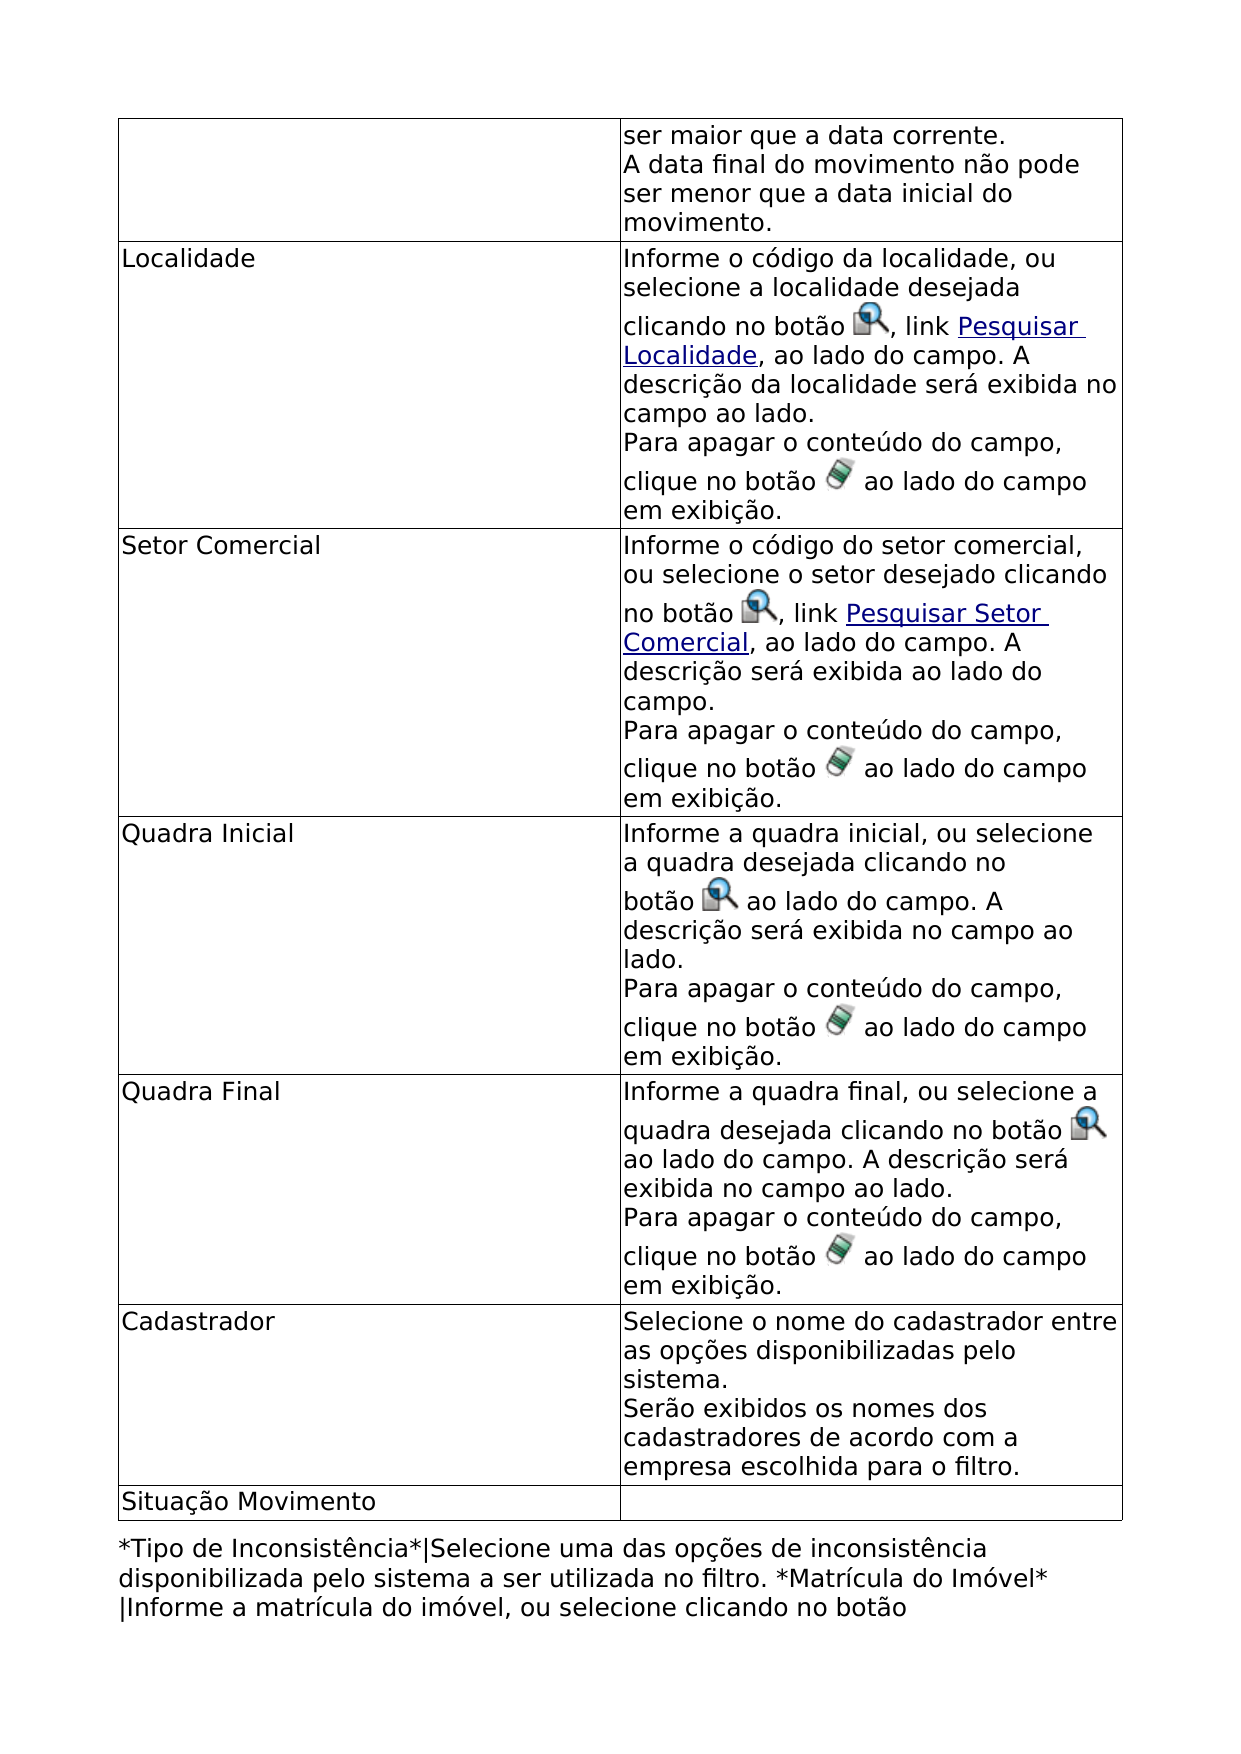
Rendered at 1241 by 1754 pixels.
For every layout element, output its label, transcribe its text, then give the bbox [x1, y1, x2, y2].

table_cell Informe a quadra inicial, ou selecione a quadra desejada clicando no botão ao lado do campo. A descrição será exibida no campo ao lado. Para apagar o conteúdo do campo, clique no botão ao lado do campo em exibição. [621, 817, 1122, 1074]
table_cell Informe o código do setor comercial, ou selecione o setor desejado clicando no botão , link Pesquisar Setor Comercial, ao lado do campo. A descrição será exibida ao lado do campo. Para apagar o conteúdo do campo, clique no botão ao lado do campo em exibição. [621, 529, 1122, 816]
table_cell Selecione o nome do cadastrador entre as opções disponibilizadas pelo sistema. Serão exibidos os nomes dos cadastradores de acordo com a empresa escolhida para o filtro. [621, 1305, 1122, 1484]
table_cell Quadra Final [119, 1075, 620, 1304]
text *Tipo de Inconsistência*|Selecione uma das opções de inconsistência disponibilizada pelo sistema a ser utilizada no filtro. *Matrícula do Imóvel* |Informe a matrícula do imóvel, ou selecione clicando no botão [118, 1534, 1122, 1622]
picture [741, 589, 778, 623]
table_cell [621, 1486, 1122, 1520]
table_cell Informe a quadra final, ou selecione a quadra desejada clicando no botão ao lado do campo. A descrição será exibida no campo ao lado. Para apagar o conteúdo do campo, clique no botão ao lado do campo em exibição. [621, 1075, 1122, 1304]
table_cell ser maior que a data corrente. A data final do movimento não pode ser menor que a data inicial do movimento. [621, 119, 1122, 241]
picture [824, 1003, 856, 1037]
picture [702, 877, 739, 911]
picture [853, 302, 890, 335]
table_cell Cadastrador [119, 1305, 620, 1484]
picture [824, 457, 856, 491]
picture [824, 1232, 856, 1266]
table_cell Localidade [119, 242, 620, 528]
table_cell Informe o código da localidade, ou selecione a localidade desejada clicando no botão , link Pesquisar Localidade, ao lado do campo. A descrição da localidade será exibida no campo ao lado. Para apagar o conteúdo do campo, clique no botão ao lado do campo em exibição. [621, 242, 1122, 528]
picture [1070, 1106, 1107, 1140]
table_cell Quadra Inicial [119, 817, 620, 1074]
picture [824, 745, 856, 778]
table_cell Situação Movimento [119, 1486, 620, 1520]
table_cell Setor Comercial [119, 529, 620, 816]
table_cell [119, 119, 620, 241]
